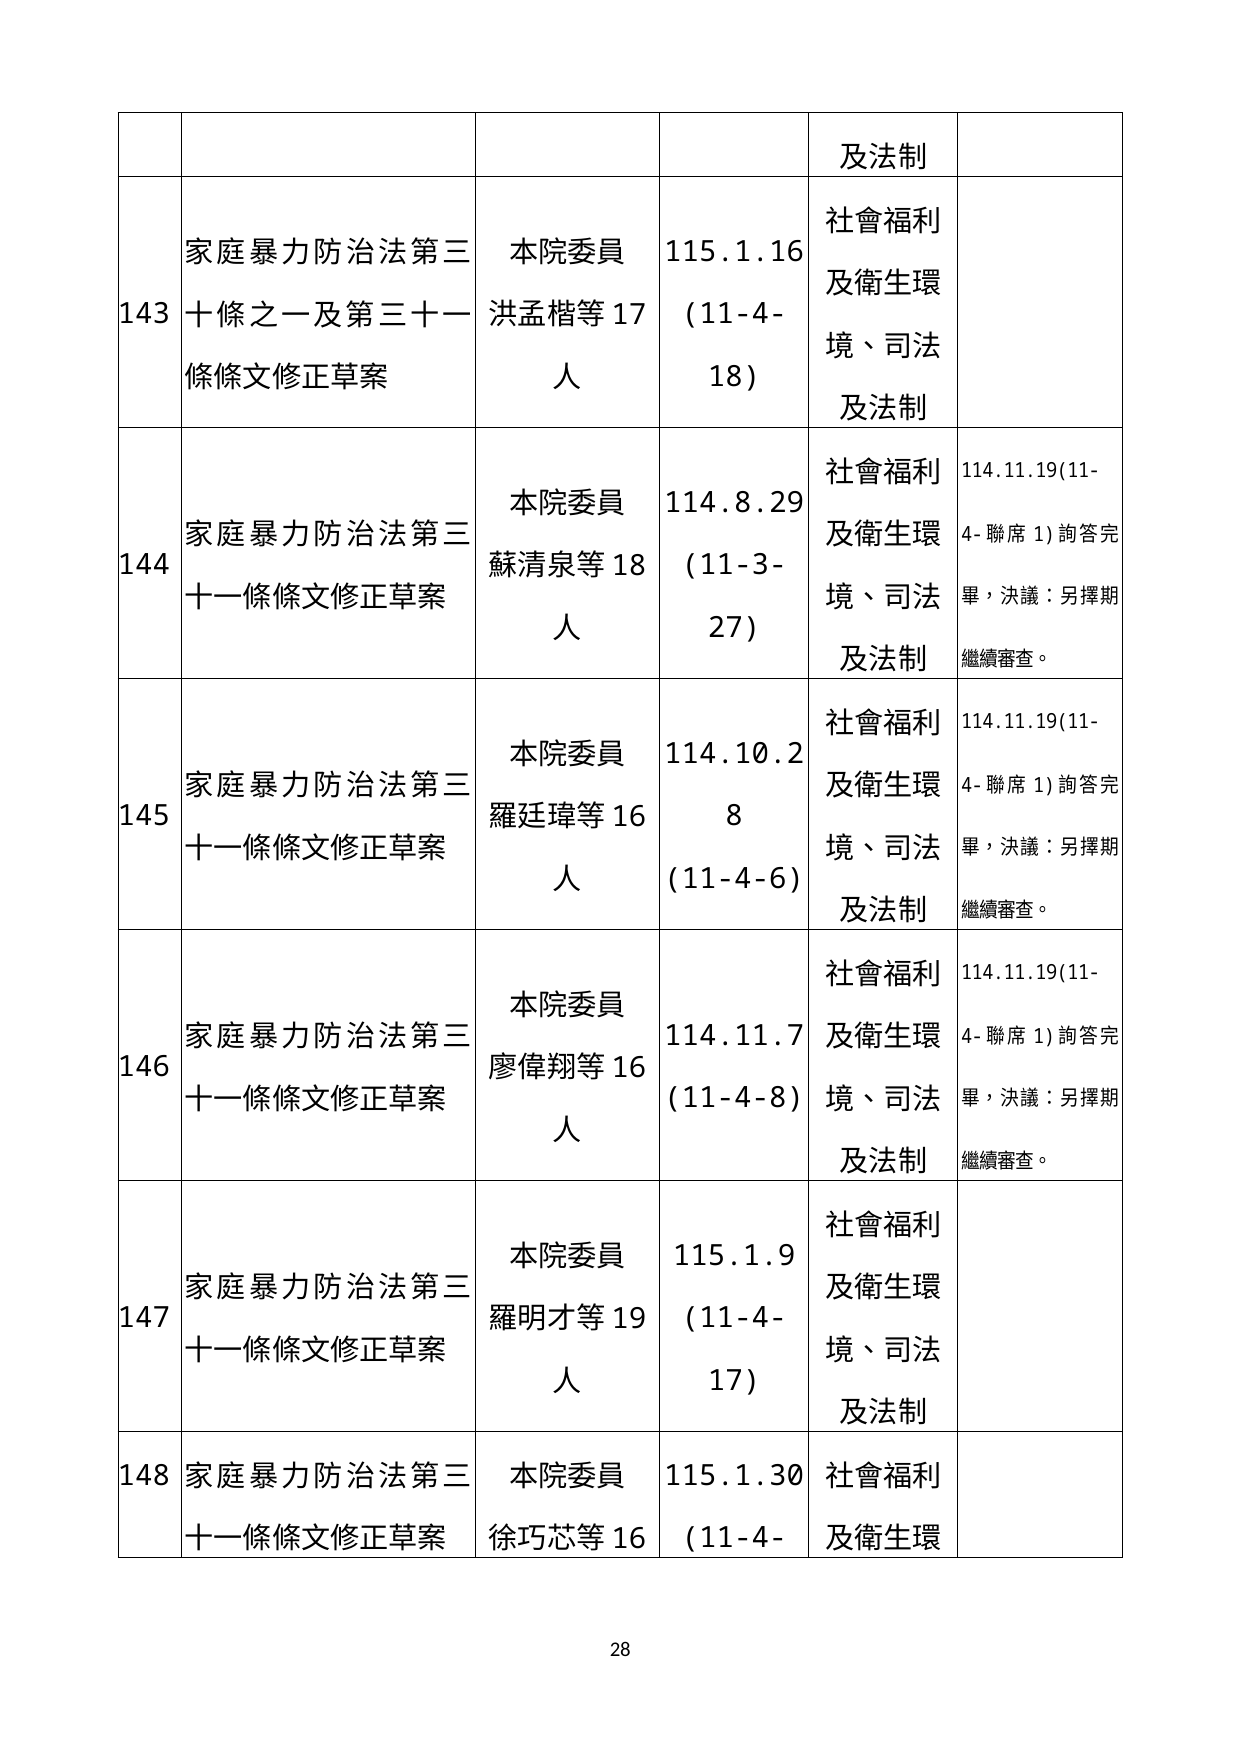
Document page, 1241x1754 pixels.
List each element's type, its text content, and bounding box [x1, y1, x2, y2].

table_cell [119, 679, 181, 929]
table_cell [119, 428, 181, 678]
table_cell 本院委員 羅明才等19人 [476, 1181, 659, 1431]
table_cell [958, 113, 1122, 176]
table_cell 114.11.7 (11-4-8) [660, 930, 808, 1180]
table_cell [119, 930, 181, 1180]
table_cell 家庭暴力防治法第三十一條條文修正草案 [182, 428, 475, 678]
table_cell 社會福利及衛生環境、司法及法制 [809, 1181, 957, 1431]
table_cell 家庭暴力防治法第三十一條條文修正草案 [182, 930, 475, 1180]
table_cell 本院委員 徐巧芯等16 [476, 1432, 659, 1557]
table_cell 114.11.19(11-4-聯席1)詢答完畢，決議：另擇期繼續審查。 [958, 428, 1122, 678]
table_cell 本院委員 蘇清泉等18人 [476, 428, 659, 678]
table_cell 社會福利及衛生環境、司法及法制 [809, 930, 957, 1180]
table_cell [958, 1432, 1122, 1557]
table_cell [119, 1181, 181, 1431]
table_cell [958, 177, 1122, 427]
table_cell [182, 113, 475, 176]
table_cell 115.1.30 (11-4- [660, 1432, 808, 1557]
table_cell 114.11.19(11-4-聯席1)詢答完畢，決議：另擇期繼續審查。 [958, 930, 1122, 1180]
table_cell 社會福利及衛生環境、司法及法制 [809, 428, 957, 678]
table_cell 社會福利及衛生環境、司法及法制 [809, 177, 957, 427]
table_cell [119, 177, 181, 427]
table_cell 115.1.16 (11-4-18) [660, 177, 808, 427]
table_cell 本院委員 羅廷瑋等16人 [476, 679, 659, 929]
table_cell [119, 1432, 181, 1557]
table_cell 115.1.9 (11-4-17) [660, 1181, 808, 1431]
table_cell [476, 113, 659, 176]
table_cell 家庭暴力防治法第三十一條條文修正草案 [182, 679, 475, 929]
table_cell [958, 1181, 1122, 1431]
table_cell 家庭暴力防治法第三十條之一及第三十一條條文修正草案 [182, 177, 475, 427]
table_cell 家庭暴力防治法第三十一條條文修正草案 [182, 1432, 475, 1557]
table_cell 114.8.29 (11-3-27) [660, 428, 808, 678]
table_cell 本院委員 廖偉翔等16人 [476, 930, 659, 1180]
table_cell 家庭暴力防治法第三十一條條文修正草案 [182, 1181, 475, 1431]
table_cell 本院委員 洪孟楷等17人 [476, 177, 659, 427]
table_cell 114.11.19(11-4-聯席1)詢答完畢，決議：另擇期繼續審查。 [958, 679, 1122, 929]
table_cell 社會福利及衛生環 [809, 1432, 957, 1557]
table_cell 114.10.28 (11-4-6) [660, 679, 808, 929]
table_cell 及法制 [809, 113, 957, 176]
table_cell 社會福利及衛生環境、司法及法制 [809, 679, 957, 929]
table_cell [660, 113, 808, 176]
table_cell [119, 113, 181, 176]
